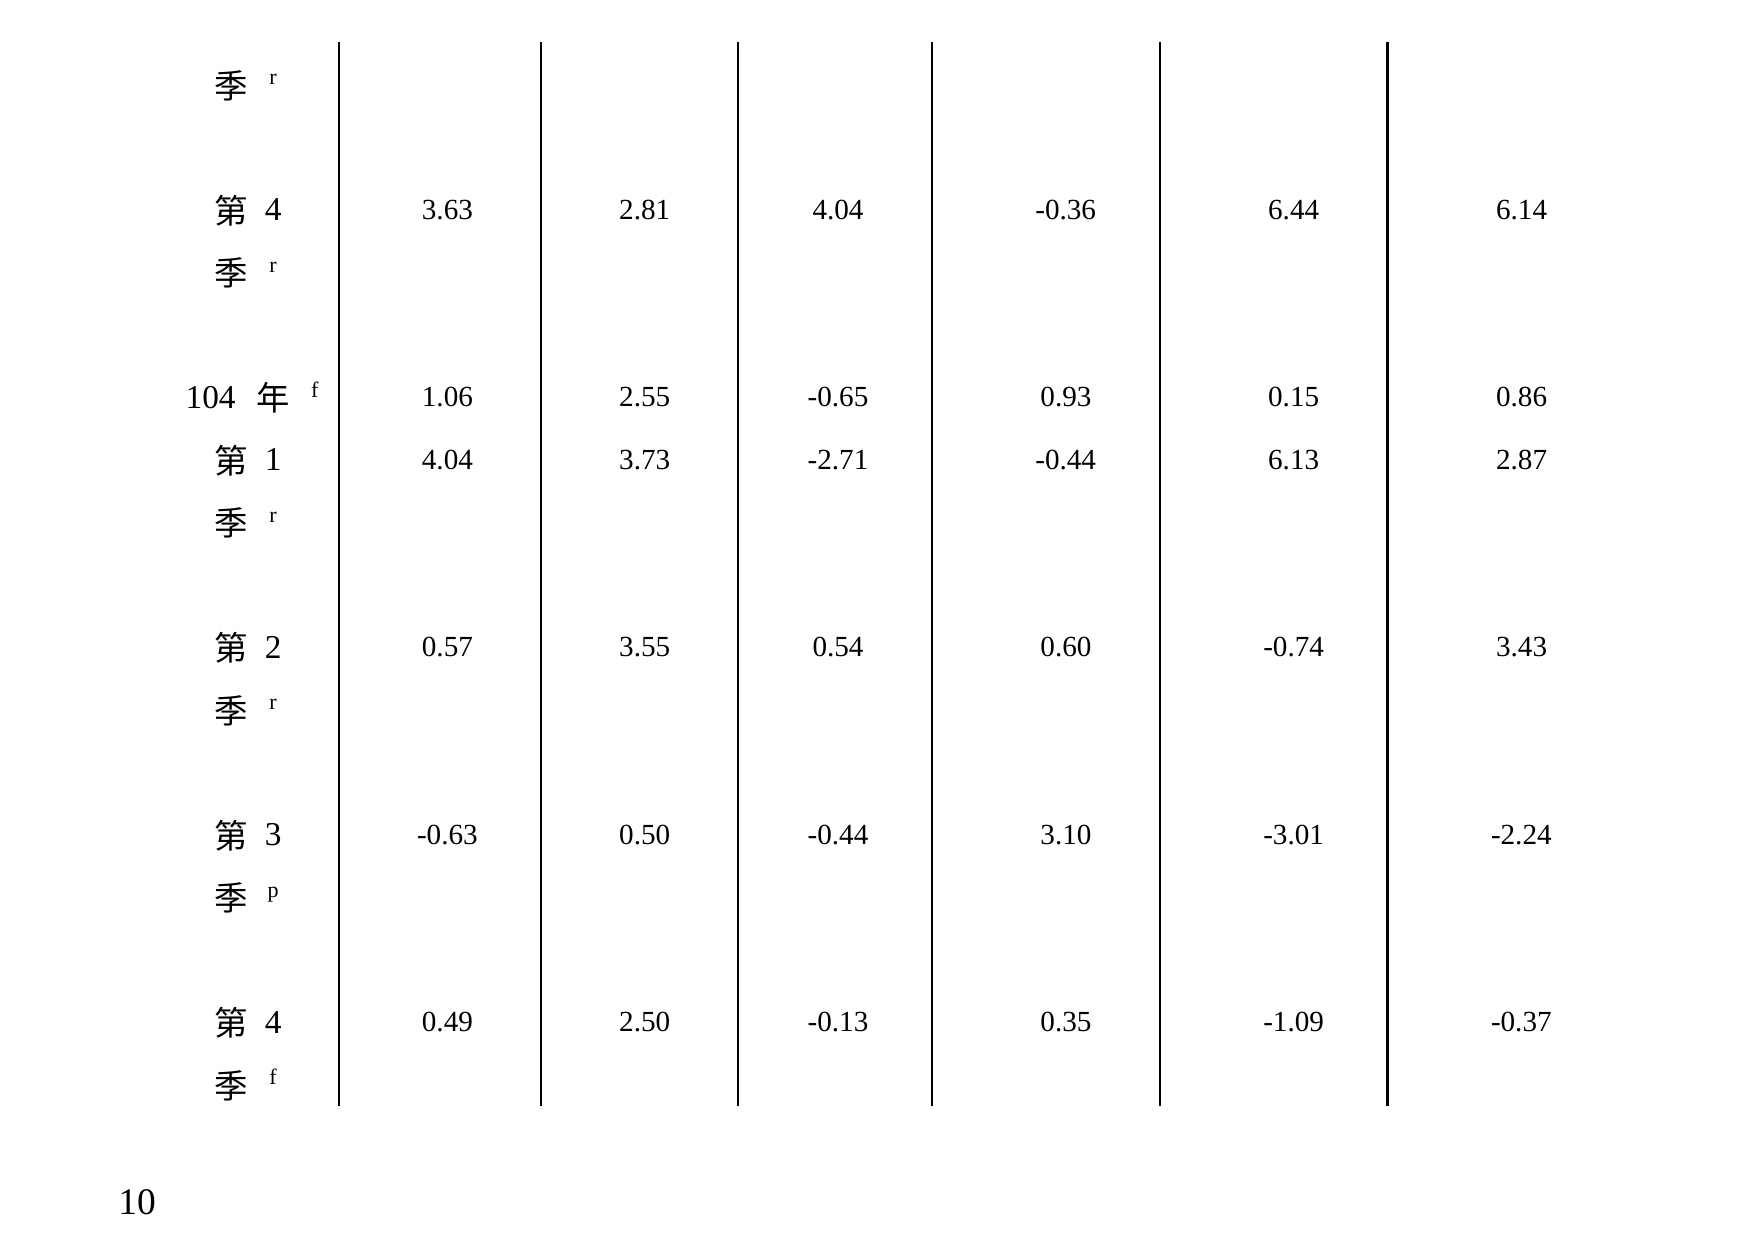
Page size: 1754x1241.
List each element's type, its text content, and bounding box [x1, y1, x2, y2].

table_cell 3.10 [933, 731, 1159, 919]
table_cell 0.54 [739, 544, 931, 731]
table_cell 104年f [139, 294, 338, 417]
table_cell 第2季r [139, 544, 338, 731]
table_cell 第4季r [139, 106, 338, 294]
table_cell 6.44 [1161, 106, 1386, 294]
table_cell -0.63 [340, 731, 540, 919]
table_cell -2.71 [739, 417, 931, 544]
table_cell 4.04 [340, 417, 540, 544]
table_cell 第3季p [139, 731, 338, 919]
table_cell 3.55 [542, 544, 737, 731]
table_cell 2.50 [542, 919, 737, 1106]
table_cell [1161, 42, 1386, 106]
table_cell [542, 42, 737, 106]
table_cell -3.01 [1161, 731, 1386, 919]
table_cell 6.14 [1389, 106, 1615, 294]
table_cell 0.93 [933, 294, 1159, 417]
table_cell -2.24 [1389, 731, 1615, 919]
table_cell [1389, 42, 1615, 106]
table_cell 0.57 [340, 544, 540, 731]
table_cell -0.44 [739, 731, 931, 919]
table_cell 2.87 [1389, 417, 1615, 544]
table_cell -0.44 [933, 417, 1159, 544]
table_cell 4.04 [739, 106, 931, 294]
table_cell -1.09 [1161, 919, 1386, 1106]
table_cell 0.50 [542, 731, 737, 919]
table_cell 3.63 [340, 106, 540, 294]
table_cell 第4季f [139, 919, 338, 1106]
table_cell -0.37 [1389, 919, 1615, 1106]
table_cell -0.74 [1161, 544, 1386, 731]
table_cell 第1季r [139, 417, 338, 544]
table_cell 0.49 [340, 919, 540, 1106]
table_cell 3.43 [1389, 544, 1615, 731]
table_cell -0.65 [739, 294, 931, 417]
table_cell 0.60 [933, 544, 1159, 731]
table_cell 0.15 [1161, 294, 1386, 417]
table_cell 0.35 [933, 919, 1159, 1106]
table_cell 0.86 [1389, 294, 1615, 417]
table_cell [933, 42, 1159, 106]
table_cell 1.06 [340, 294, 540, 417]
table_cell [739, 42, 931, 106]
table_cell 季r [139, 42, 338, 106]
table_cell 6.13 [1161, 417, 1386, 544]
table_cell 2.55 [542, 294, 737, 417]
table_cell -0.13 [739, 919, 931, 1106]
table_cell 3.73 [542, 417, 737, 544]
table_cell [340, 42, 540, 106]
table_cell 2.81 [542, 106, 737, 294]
table_cell -0.36 [933, 106, 1159, 294]
